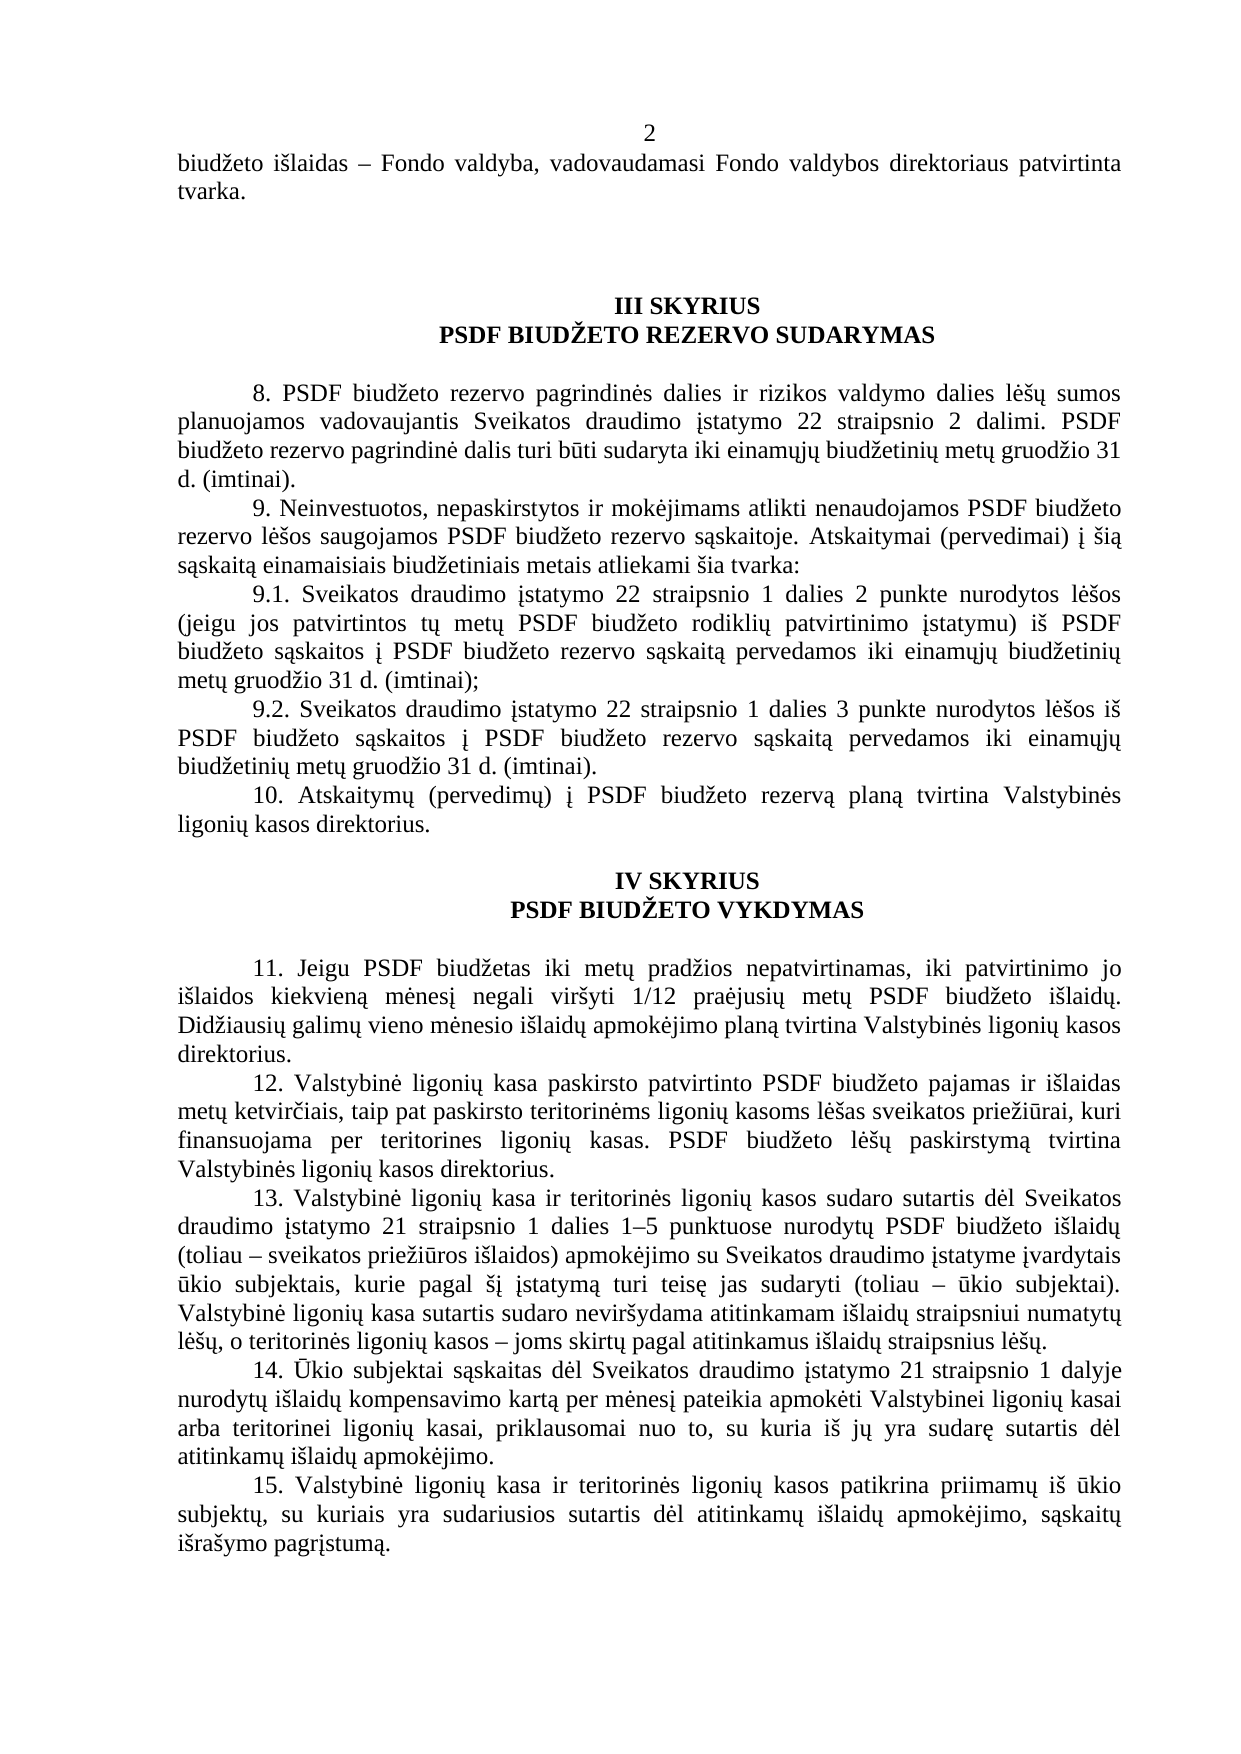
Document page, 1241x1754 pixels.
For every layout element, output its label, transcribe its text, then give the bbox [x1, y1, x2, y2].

text 15. Valstybinė ligonių kasa ir teritorinės ligonių kasos patikrina priimamų iš ūkio subjektų, su kuriais yra sudariusios sutartis dėl atitinkamų išlaidų apmokėjimo, sąskaitų išrašymo pagrįstumą. [177, 1470, 1122, 1556]
text 11. Jeigu PSDF biudžetas iki metų pradžios nepatvirtinamas, iki patvirtinimo jo išlaidos kiekvieną mėnesį negali viršyti 1/12 praėjusių metų PSDF biudžeto išlaidų. Didžiausių galimų vieno mėnesio išlaidų apmokėjimo planą tvirtina Valstybinės ligonių kasos direktorius. [177, 953, 1122, 1068]
text IV SKYRIUS [177, 866, 1122, 895]
text 9.2. Sveikatos draudimo įstatymo 22 straipsnio 1 dalies 3 punkte nurodytos lėšos iš PSDF biudžeto sąskaitos į PSDF biudžeto rezervo sąskaitą pervedamos iki einamųjų biudžetinių metų gruodžio 31 d. (imtinai). [177, 694, 1122, 780]
text 9. Neinvestuotos, nepaskirstytos ir mokėjimams atlikti nenaudojamos PSDF biudžeto rezervo lėšos saugojamos PSDF biudžeto rezervo sąskaitoje. Atskaitymai (pervedimai) į šią sąskaitą einamaisiais biudžetiniais metais atliekami šia tvarka: [177, 493, 1122, 579]
text 9.1. Sveikatos draudimo įstatymo 22 straipsnio 1 dalies 2 punkte nurodytos lėšos (jeigu jos patvirtintos tų metų PSDF biudžeto rodiklių patvirtinimo įstatymu) iš PSDF biudžeto sąskaitos į PSDF biudžeto rezervo sąskaitą pervedamos iki einamųjų biudžetinių metų gruodžio 31 d. (imtinai); [177, 579, 1122, 694]
text III SKYRIUS [177, 291, 1122, 320]
text 8. PSDF biudžeto rezervo pagrindinės dalies ir rizikos valdymo dalies lėšų sumos planuojamos vadovaujantis Sveikatos draudimo įstatymo 22 straipsnio 2 dalimi. PSDF biudžeto rezervo pagrindinė dalis turi būti sudaryta iki einamųjų biudžetinių metų gruodžio 31 d. (imtinai). [177, 378, 1122, 493]
text 10. Atskaitymų (pervedimų) į PSDF biudžeto rezervą planą tvirtina Valstybinės ligonių kasos direktorius. [177, 780, 1122, 838]
text PSDF BIUDŽETO REZERVO SUDARYMAS [177, 320, 1122, 349]
text 12. Valstybinė ligonių kasa paskirsto patvirtinto PSDF biudžeto pajamas ir išlaidas metų ketvirčiais, taip pat paskirsto teritorinėms ligonių kasoms lėšas sveikatos priežiūrai, kuri finansuojama per teritorines ligonių kasas. PSDF biudžeto lėšų paskirstymą tvirtina Valstybinės ligonių kasos direktorius. [177, 1068, 1122, 1183]
text 13. Valstybinė ligonių kasa ir teritorinės ligonių kasos sudaro sutartis dėl Sveikatos draudimo įstatymo 21 straipsnio 1 dalies 1–5 punktuose nurodytų PSDF biudžeto išlaidų (toliau – sveikatos priežiūros išlaidos) apmokėjimo su Sveikatos draudimo įstatyme įvardytais ūkio subjektais, kurie pagal šį įstatymą turi teisę jas sudaryti (toliau – ūkio subjektai). Valstybinė ligonių kasa sutartis sudaro neviršydama atitinkamam išlaidų straipsniui numatytų lėšų, o teritorinės ligonių kasos – joms skirtų pagal atitinkamus išlaidų straipsnius lėšų. [177, 1183, 1122, 1355]
text biudžeto išlaidas – Fondo valdyba, vadovaudamasi Fondo valdybos direktoriaus patvirtinta tvarka. [177, 148, 1122, 205]
text 14. Ūkio subjektai sąskaitas dėl Sveikatos draudimo įstatymo 21 straipsnio 1 dalyje nurodytų išlaidų kompensavimo kartą per mėnesį pateikia apmokėti Valstybinei ligonių kasai arba teritorinei ligonių kasai, priklausomai nuo to, su kuria iš jų yra sudarę sutartis dėl atitinkamų išlaidų apmokėjimo. [177, 1355, 1122, 1470]
text PSDF BIUDŽETO VYKDYMAS [177, 895, 1122, 924]
